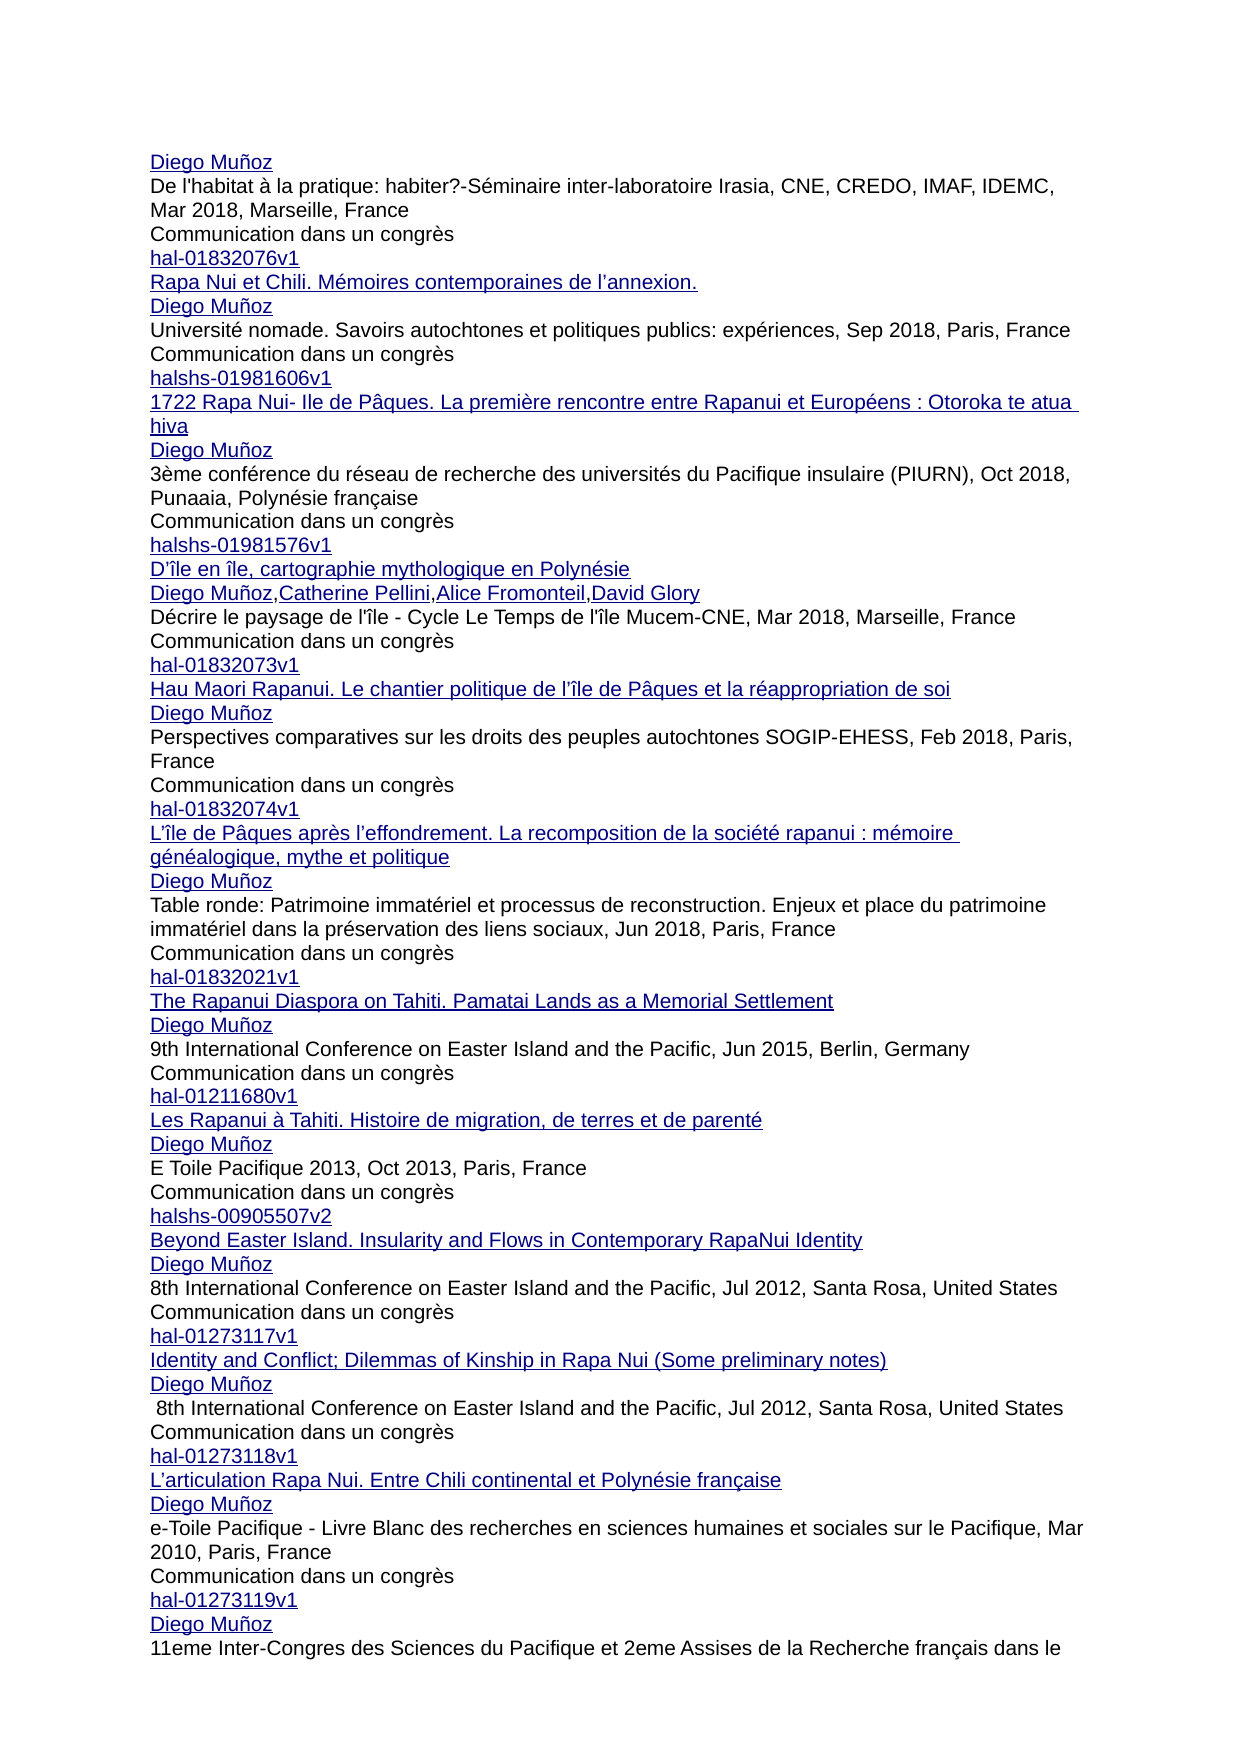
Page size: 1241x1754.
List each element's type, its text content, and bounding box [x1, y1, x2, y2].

table_cell Diego Muñoz De l'habitat à la pratique: habiter?-Séminaire inter-laboratoire Irasia, CNE, CREDO, IMAF, IDEMC, Mar 2018, Marseille, France Communication dans un congrès hal-01832076v1 [150, 150, 1090, 270]
table_cell 1722 Rapa Nui- Ile de Pâques. La première rencontre entre Rapanui et Européens : Otoroka te atua hiva Diego Muñoz 3ème conférence du réseau de recherche des universités du Pacifique insulaire (PIURN), Oct 2018, Punaaia, Polynésie française Communication dans un congrès halshs-01981576v1 [150, 390, 1090, 557]
table_cell D’île en île, cartographie mythologique en Polynésie Diego Muñoz,Catherine Pellini,Alice Fromonteil,David Glory Décrire le paysage de l'île - Cycle Le Temps de l'île Mucem-CNE, Mar 2018, Marseille, France Communication dans un congrès hal-01832073v1 [150, 557, 1090, 677]
table_cell Identity and Conflict; Dilemmas of Kinship in Rapa Nui (Some preliminary notes) Diego Muñoz 8th International Conference on Easter Island and the Pacific, Jul 2012, Santa Rosa, United States Communication dans un congrès hal-01273118v1 [150, 1348, 1090, 1468]
table_cell Hau Maori Rapanui. Le chantier politique de l’île de Pâques et la réappropriation de soi Diego Muñoz Perspectives comparatives sur les droits des peuples autochtones SOGIP-EHESS, Feb 2018, Paris, France Communication dans un congrès hal-01832074v1 [150, 677, 1090, 821]
table_cell Rapa Nui et Chili. Mémoires contemporaines de l’annexion. Diego Muñoz Université nomade. Savoirs autochtones et politiques publics: expériences, Sep 2018, Paris, France Communication dans un congrès halshs-01981606v1 [150, 270, 1090, 389]
table_cell L’articulation Rapa Nui. Entre Chili continental et Polynésie française Diego Muñoz e-Toile Pacifique - Livre Blanc des recherches en sciences humaines et sociales sur le Pacifique, Mar 2010, Paris, France Communication dans un congrès hal-01273119v1 [150, 1468, 1090, 1611]
table_cell L’île de Pâques après l’effondrement. La recomposition de la société rapanui : mémoire généalogique, mythe et politique Diego Muñoz Table ronde: Patrimoine immatériel et processus de reconstruction. Enjeux et place du patrimoine immatériel dans la préservation des liens sociaux, Jun 2018, Paris, France Communication dans un congrès hal-01832021v1 [150, 821, 1090, 988]
table_cell Les Rapanui à Tahiti. Histoire de migration, de terres et de parenté Diego Muñoz E Toile Pacifique 2013, Oct 2013, Paris, France Communication dans un congrès halshs-00905507v2 [150, 1108, 1090, 1228]
table_cell La construction d’une identité de l´éloignement: la communauté Rapa Nui à Santiago du Chili Diego Muñoz 11eme Inter-Congres des Sciences du Pacifique et 2eme Assises de la Recherche français dans le Pacifique, Mar 2009, Papeete, Polynésie française Communication dans un congrès hal-01273121v1 [150, 1611, 1090, 1659]
table_cell The Rapanui Diaspora on Tahiti. Pamatai Lands as a Memorial Settlement Diego Muñoz 9th International Conference on Easter Island and the Pacific, Jun 2015, Berlin, Germany Communication dans un congrès hal-01211680v1 [150, 989, 1090, 1108]
table_cell Beyond Easter Island. Insularity and Flows in Contemporary RapaNui Identity Diego Muñoz 8th International Conference on Easter Island and the Pacific, Jul 2012, Santa Rosa, United States Communication dans un congrès hal-01273117v1 [150, 1228, 1090, 1348]
